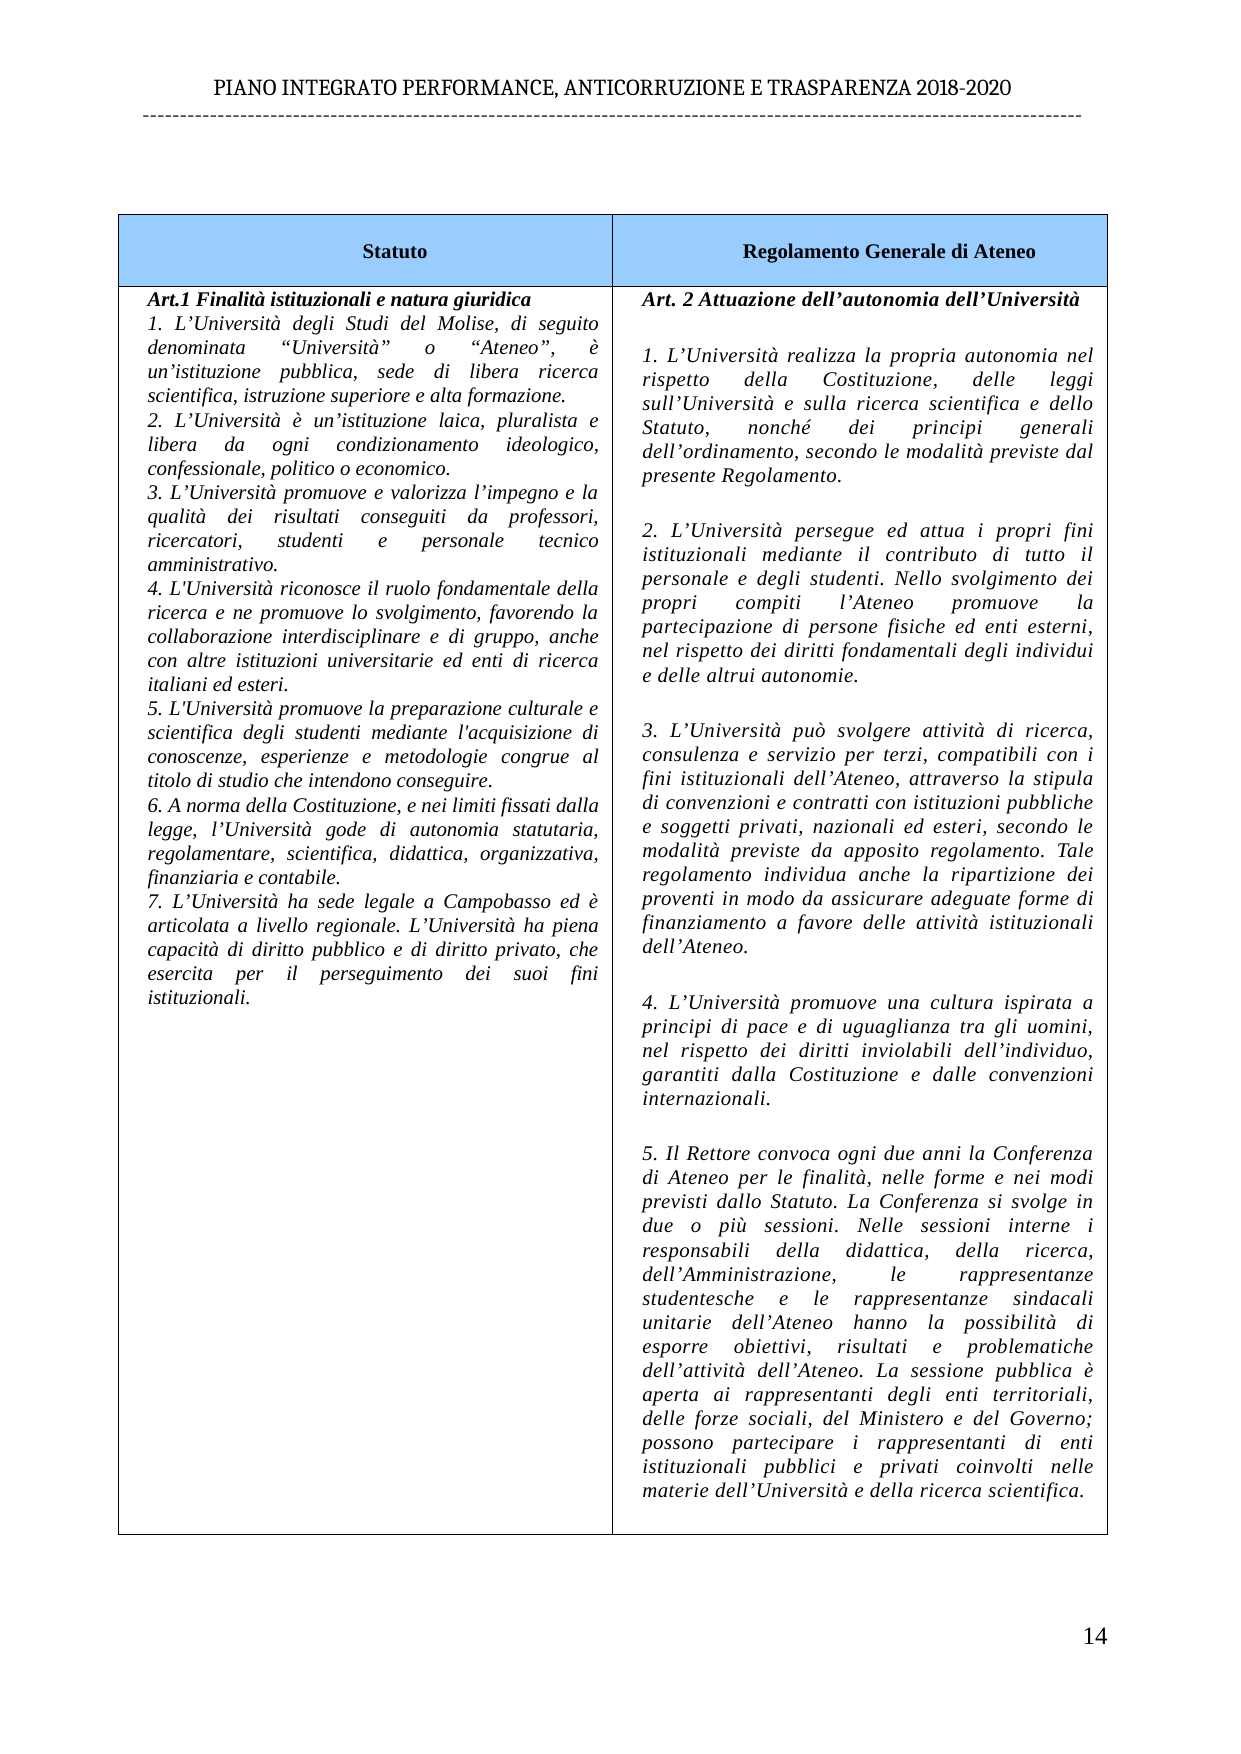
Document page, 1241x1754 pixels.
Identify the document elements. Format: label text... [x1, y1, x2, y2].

table_header Statuto [119, 215, 612, 286]
table_header Regolamento Generale di Ateneo [613, 215, 1107, 286]
table_cell Art. 2 Attuazione dell’autonomia dell’Università 1. L’Università realizza la propria autonomia nel rispetto della Costituzione, delle leggi sull’Università e sulla ricerca scientifica e dello Statuto, nonché dei principi generali dell’ordinamento, secondo le modalità previste dal presente Regolamento. 2. L’Università persegue ed attua i propri fini istituzionali mediante il contributo di tutto il personale e degli studenti. Nello svolgimento dei propri compiti l’Ateneo promuove la partecipazione di persone fisiche ed enti esterni, nel rispetto dei diritti fondamentali degli individui e delle altrui autonomie. 3. L’Università può svolgere attività di ricerca, consulenza e servizio per terzi, compatibili con i fini istituzionali dell’Ateneo, attraverso la stipula di convenzioni e contratti con istituzioni pubbliche e soggetti privati, nazionali ed esteri, secondo le modalità previste da apposito regolamento. Tale regolamento individua anche la ripartizione dei proventi in modo da assicurare adeguate forme di finanziamento a favore delle attività istituzionali dell’Ateneo. 4. L’Università promuove una cultura ispirata a principi di pace e di uguaglianza tra gli uomini, nel rispetto dei diritti inviolabili dell’individuo, garantiti dalla Costituzione e dalle convenzioni internazionali. 5. Il Rettore convoca ogni due anni la Conferenza di Ateneo per le finalità, nelle forme e nei modi previsti dallo Statuto. La Conferenza si svolge in due o più sessioni. Nelle sessioni interne i responsabili della didattica, della ricerca, dell’Amministrazione, le rappresentanze studentesche e le rappresentanze sindacali unitarie dell’Ateneo hanno la possibilità di esporre obiettivi, risultati e problematiche dell’attività dell’Ateneo. La sessione pubblica è aperta ai rappresentanti degli enti territoriali, delle forze sociali, del Ministero e del Governo; possono partecipare i rappresentanti di enti istituzionali pubblici e privati coinvolti nelle materie dell’Università e della ricerca scientifica. [613, 287, 1107, 1533]
table_cell Art.1 Finalità istituzionali e natura giuridica 1. L’Università degli Studi del Molise, di seguito denominata “Università” o “Ateneo”, è un’istituzione pubblica, sede di libera ricerca scientifica, istruzione superiore e alta formazione. 2. L’Università è un’istituzione laica, pluralista e libera da ogni condizionamento ideologico, confessionale, politico o economico. 3. L’Università promuove e valorizza l’impegno e la qualità dei risultati conseguiti da professori, ricercatori, studenti e personale tecnico amministrativo. 4. L'Università riconosce il ruolo fondamentale della ricerca e ne promuove lo svolgimento, favorendo la collaborazione interdisciplinare e di gruppo, anche con altre istituzioni universitarie ed enti di ricerca italiani ed esteri. 5. L'Università promuove la preparazione culturale e scientifica degli studenti mediante l'acquisizione di conoscenze, esperienze e metodologie congrue al titolo di studio che intendono conseguire. 6. A norma della Costituzione, e nei limiti fissati dalla legge, l’Università gode di autonomia statutaria, regolamentare, scientifica, didattica, organizzativa, finanziaria e contabile. 7. L’Università ha sede legale a Campobasso ed è articolata a livello regionale. L’Università ha piena capacità di diritto pubblico e di diritto privato, che esercita per il perseguimento dei suoi fini istituzionali. [119, 287, 612, 1533]
